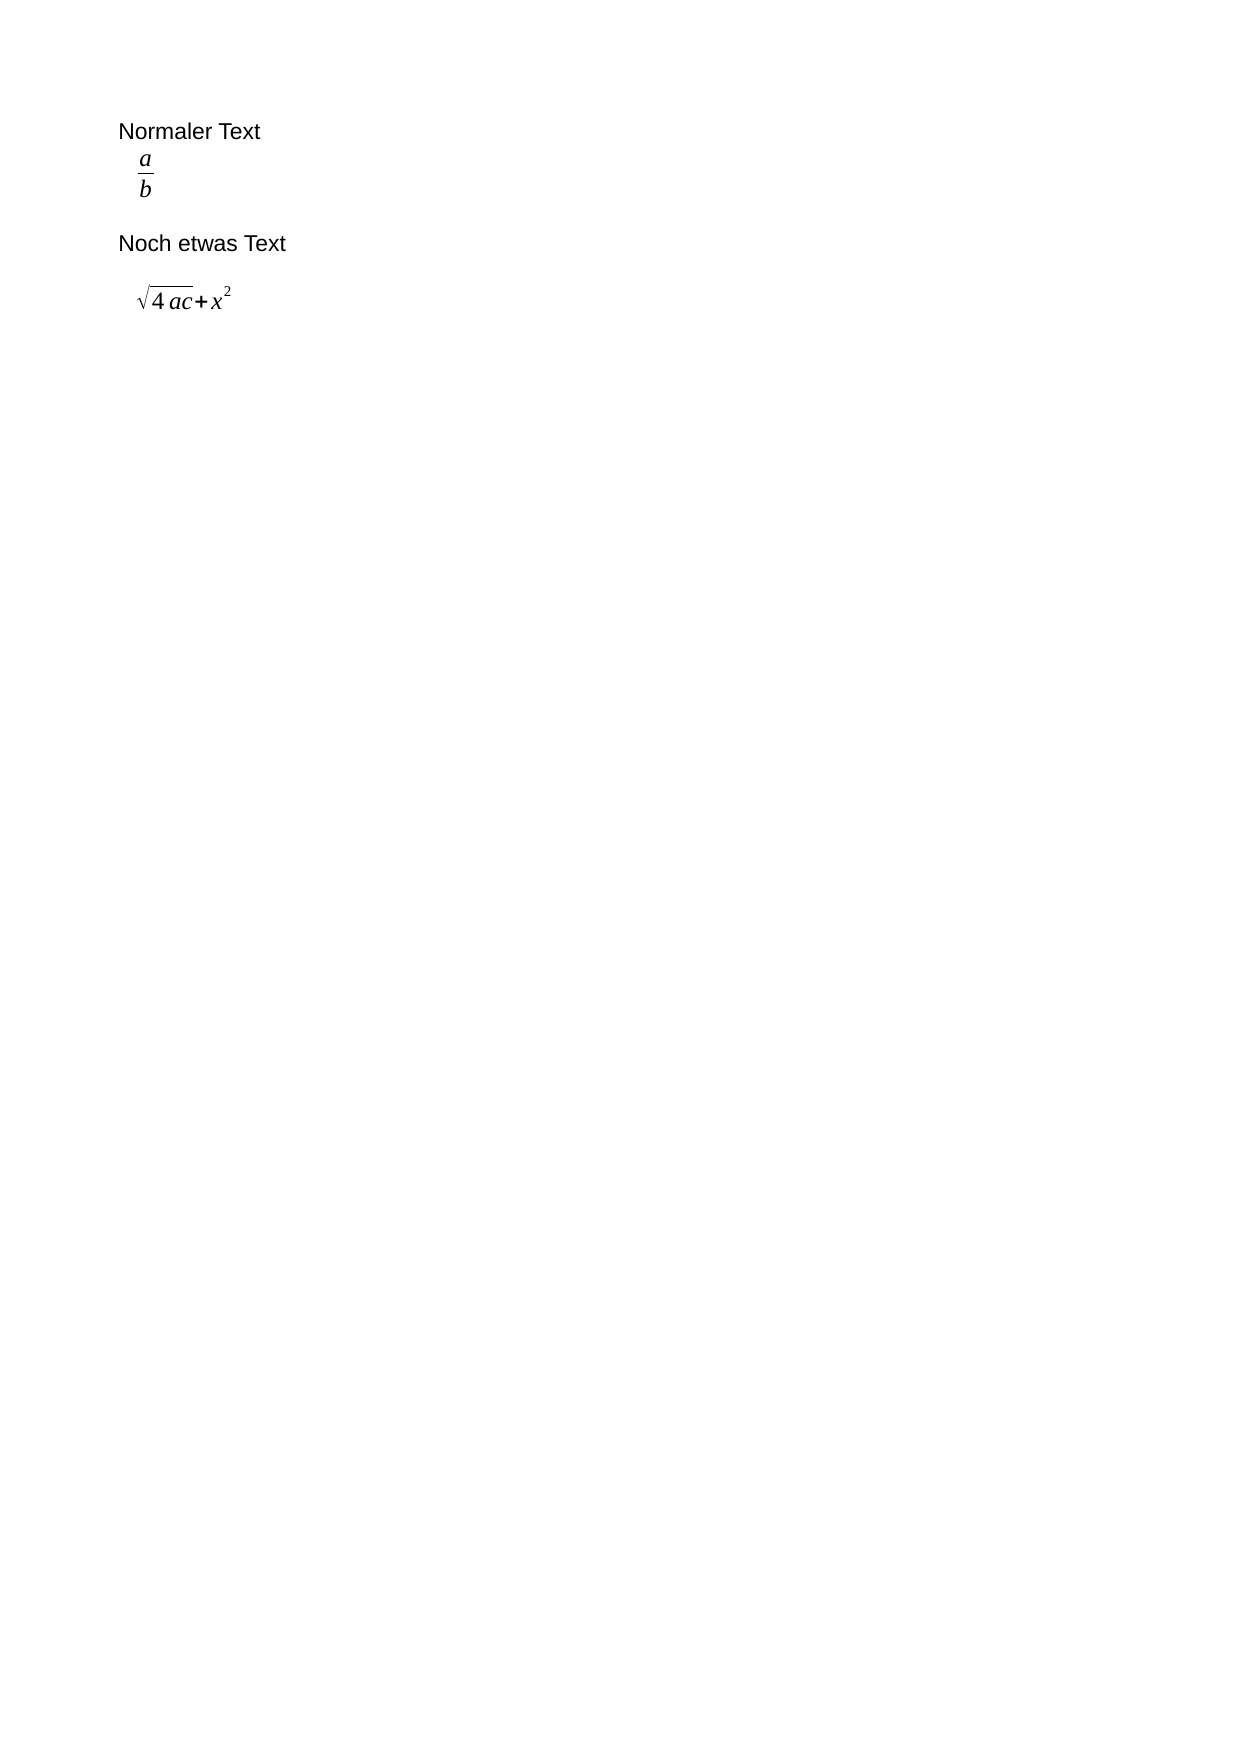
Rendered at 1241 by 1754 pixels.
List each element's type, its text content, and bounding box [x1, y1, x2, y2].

text Normaler Text [118, 118, 1122, 144]
text Noch etwas Text [118, 230, 1122, 256]
